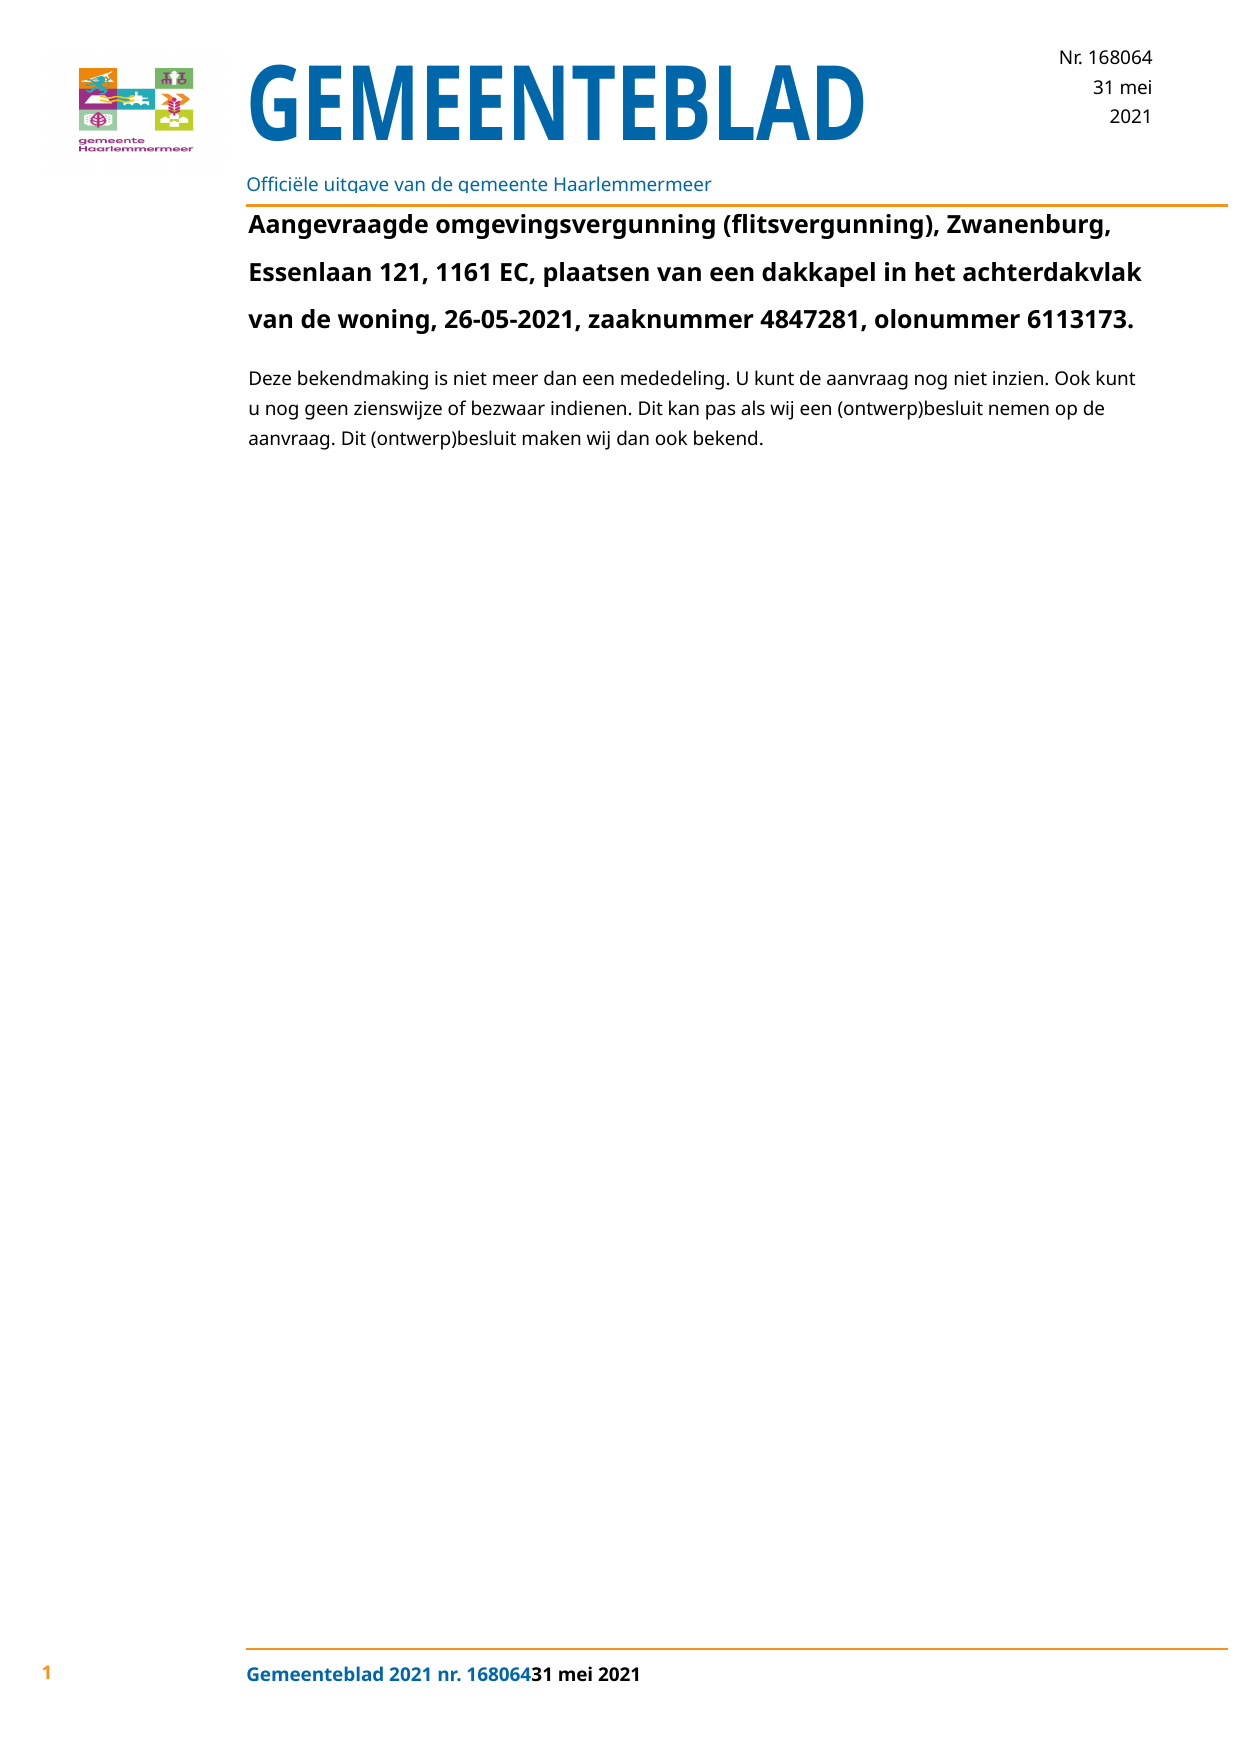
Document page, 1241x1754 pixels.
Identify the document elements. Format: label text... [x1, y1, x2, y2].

text Deze bekendmaking is niet meer dan een mededeling. U kunt de aanvraag nog niet inzien. Ook kunt u nog geen zienswijze of bezwaar indienen. Dit kan pas als wij een (ontwerp)besluit nemen op de aanvraag. Dit (ontwerp)besluit maken wij dan ook bekend. [248, 366, 1152, 450]
picture [41, 47, 231, 172]
text Aangevraagde omgevingsvergunning (flitsvergunning), Zwanenburg, Essenlaan 121, 1161 EC, plaatsen van een dakkapel in het achterdakvlak van de woning, 26-05-2021, zaaknummer 4847281, olonummer 6113173. [248, 207, 1152, 336]
